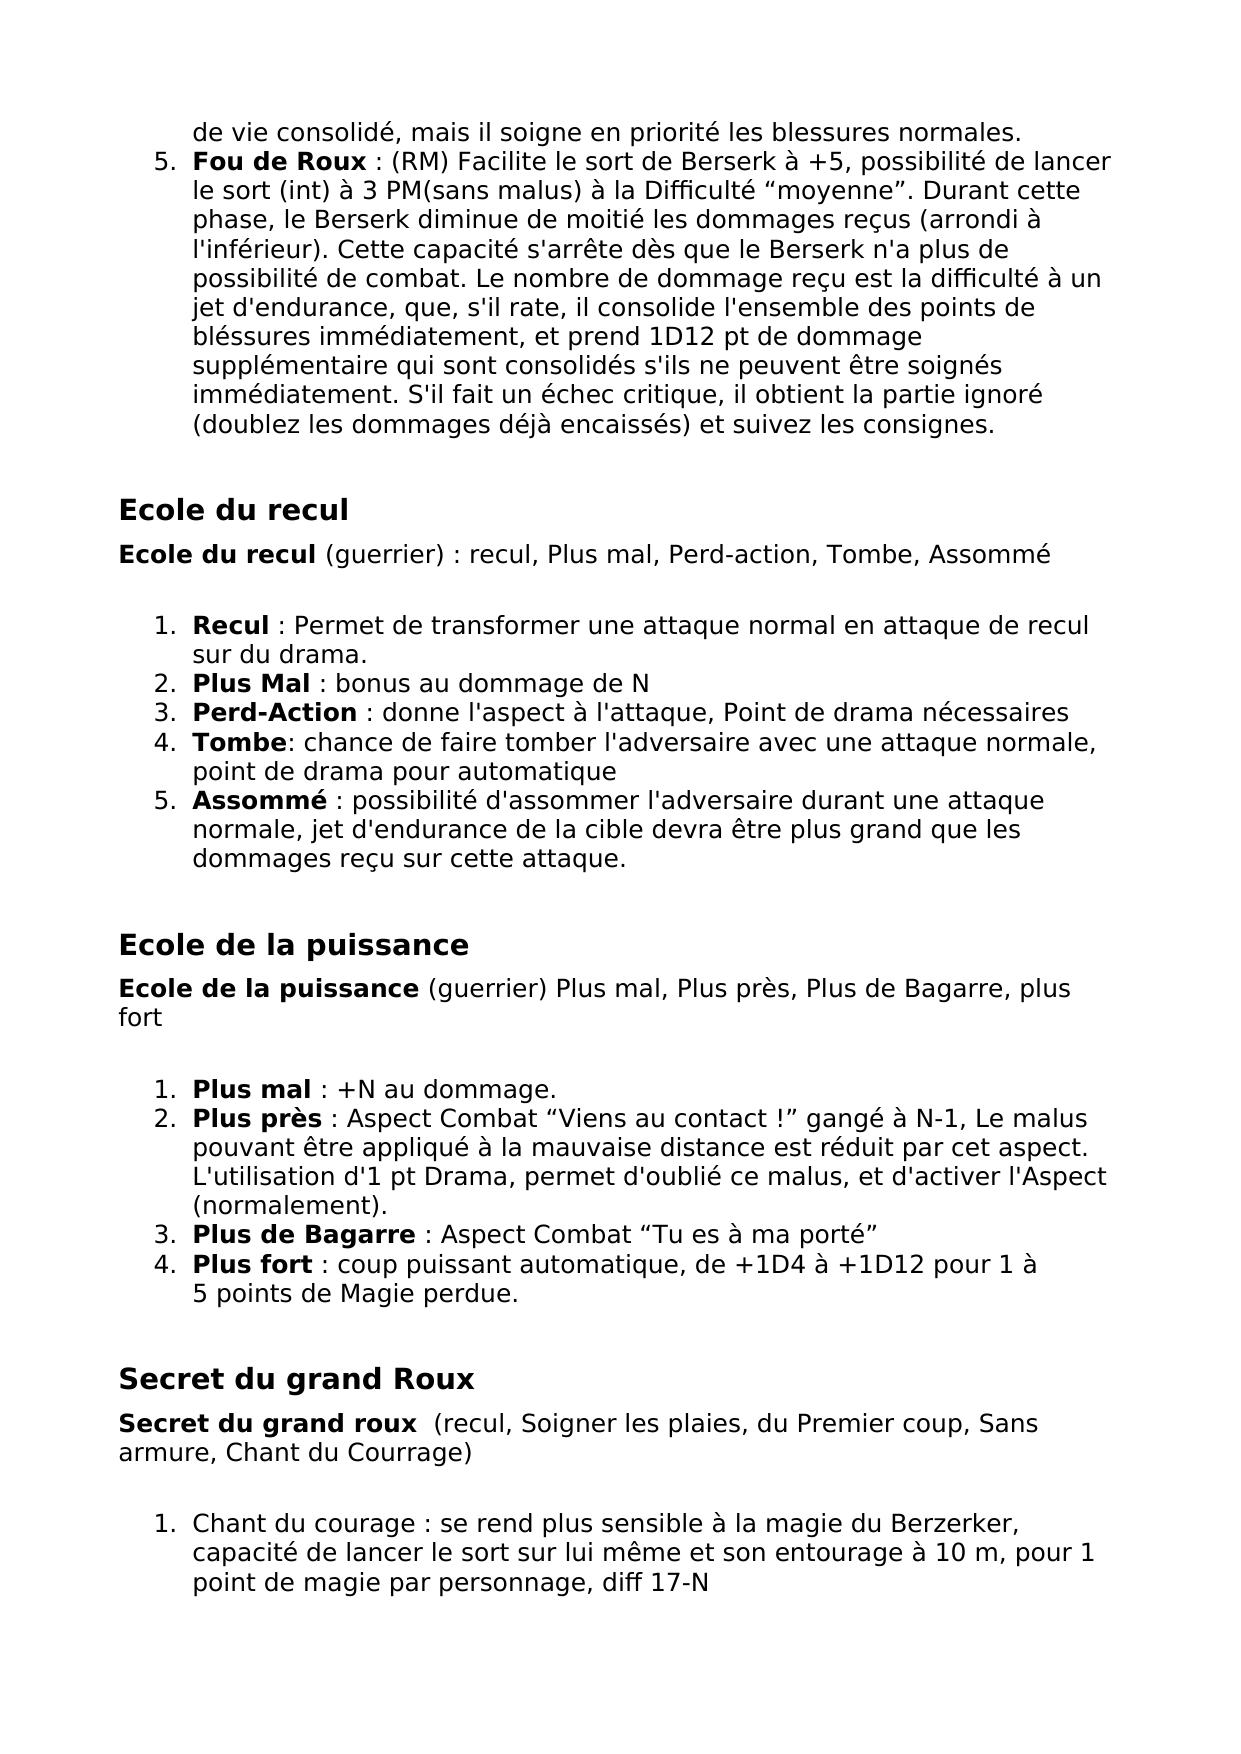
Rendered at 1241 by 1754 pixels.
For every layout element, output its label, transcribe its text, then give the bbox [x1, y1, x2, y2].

subtitle Ecole de la puissance [118, 928, 1122, 962]
subtitle Secret du grand Roux [118, 1363, 1122, 1397]
list Perd-Action : donne l'aspect à l'attaque, Point de drama nécessaires [177, 698, 1122, 728]
list Recul : Permet de transformer une attaque normal en attaque de recul sur du drama. [177, 611, 1122, 669]
subtitle Ecole du recul [118, 493, 1122, 527]
list Fou de Roux : (RM) Facilite le sort de Berserk à +5, possibilité de lancer le sort (int) à 3 PM(sans malus) à la Difficulté “moyenne”. Durant cette phase, le Berserk diminue de moitié les dommages reçus (arrondi à l'inférieur). Cette capacité s'arrête dès que le Berserk n'a plus de possibilité de combat. Le nombre de dommage reçu est la difficulté à un jet d'endurance, que, s'il rate, il consolide l'ensemble des points de bléssures immédiatement, et prend 1D12 pt de dommage supplémentaire qui sont consolidés s'ils ne peuvent être soignés immédiatement. S'il fait un échec critique, il obtient la partie ignoré (doublez les dommages déjà encaissés) et suivez les consignes. [177, 147, 1122, 439]
list Assommé : possibilité d'assommer l'adversaire durant une attaque normale, jet d'endurance de la cible devra être plus grand que les dommages reçu sur cette attaque. [177, 786, 1122, 873]
list Plus fort : coup puissant automatique, de +1D4 à +1D12 pour 1 à 5 points de Magie perdue. [177, 1250, 1122, 1308]
list Plus mal : +N au dommage. [177, 1075, 1122, 1104]
list Plus de Bagarre : Aspect Combat “Tu es à ma porté” [177, 1221, 1122, 1250]
list Plus Mal : bonus au dommage de N [177, 669, 1122, 698]
text Ecole de la puissance (guerrier) Plus mal, Plus près, Plus de Bagarre, plus fort [118, 974, 1122, 1033]
text Ecole du recul (guerrier) : recul, Plus mal, Perd-action, Tombe, Assommé [118, 540, 1122, 569]
list Plus près : Aspect Combat “Viens au contact !” gangé à N-1, Le malus pouvant être appliqué à la mauvaise distance est réduit par cet aspect. L'utilisation d'1 pt Drama, permet d'oublié ce malus, et d'activer l'Aspect (normalement). [177, 1104, 1122, 1221]
text Secret du grand roux (recul, Soigner les plaies, du Premier coup, Sans armure, Chant du Courrage) [118, 1409, 1122, 1467]
list Tombe: chance de faire tomber l'adversaire avec une attaque normale, point de drama pour automatique [177, 728, 1122, 786]
list Chant du courage : se rend plus sensible à la magie du Berzerker, capacité de lancer le sort sur lui même et son entourage à 10 m, pour 1 point de magie par personnage, diff 17-N [177, 1509, 1122, 1626]
list de vie consolidé, mais il soigne en priorité les blessures normales. [177, 118, 1122, 147]
